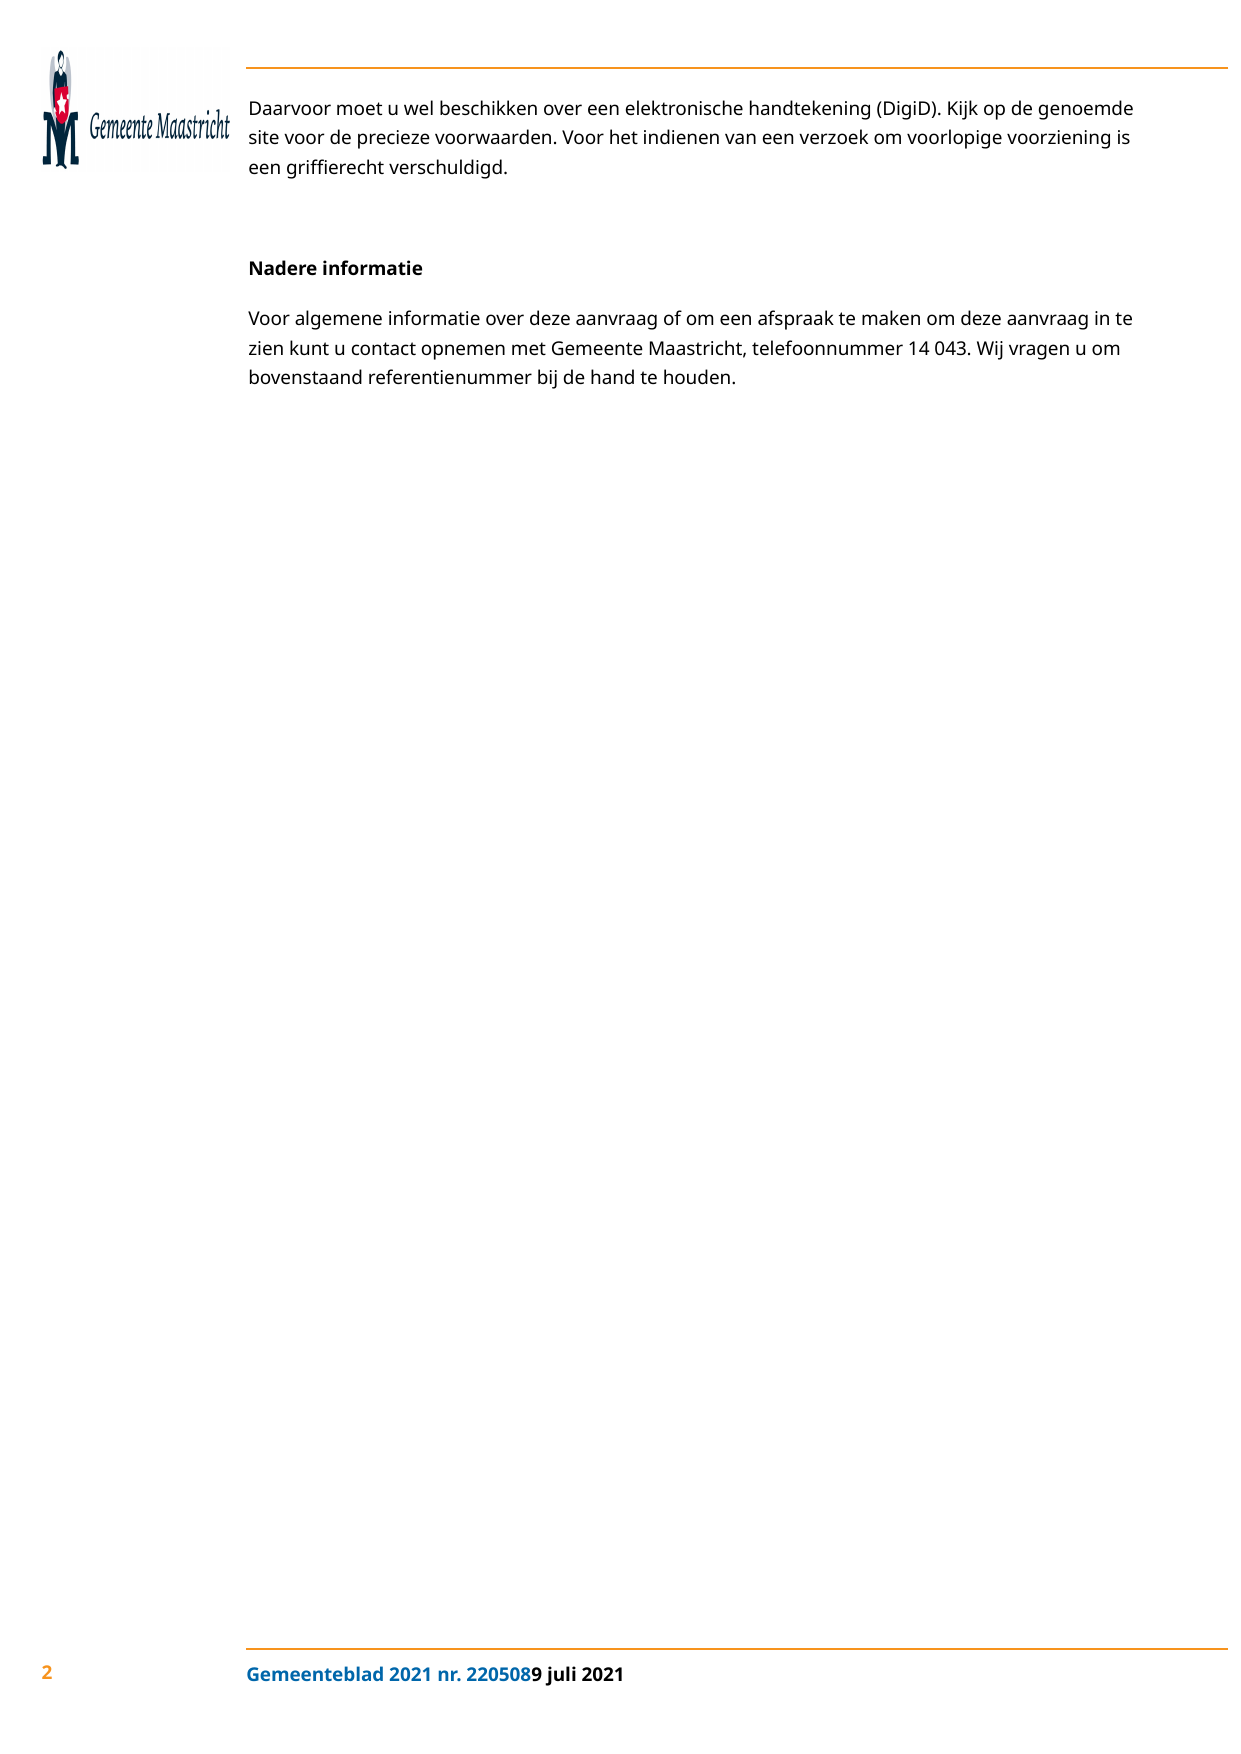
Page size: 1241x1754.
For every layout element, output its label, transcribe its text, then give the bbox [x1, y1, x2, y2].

text Nadere informatie [248, 255, 1152, 281]
picture [41, 47, 231, 172]
text Voor algemene informatie over deze aanvraag of om een afspraak te maken om deze aanvraag in te zien kunt u contact opnemen met Gemeente Maastricht, telefoonnummer 14 043. Wij vragen u om bovenstaand referentienummer bij de hand te houden. [248, 305, 1152, 390]
text Daarvoor moet u wel beschikken over een elektronische handtekening (DigiD). Kijk op de genoemde site voor de precieze voorwaarden. Voor het indienen van een verzoek om voorlopige voorziening is een griffierecht verschuldigd. [248, 95, 1152, 180]
